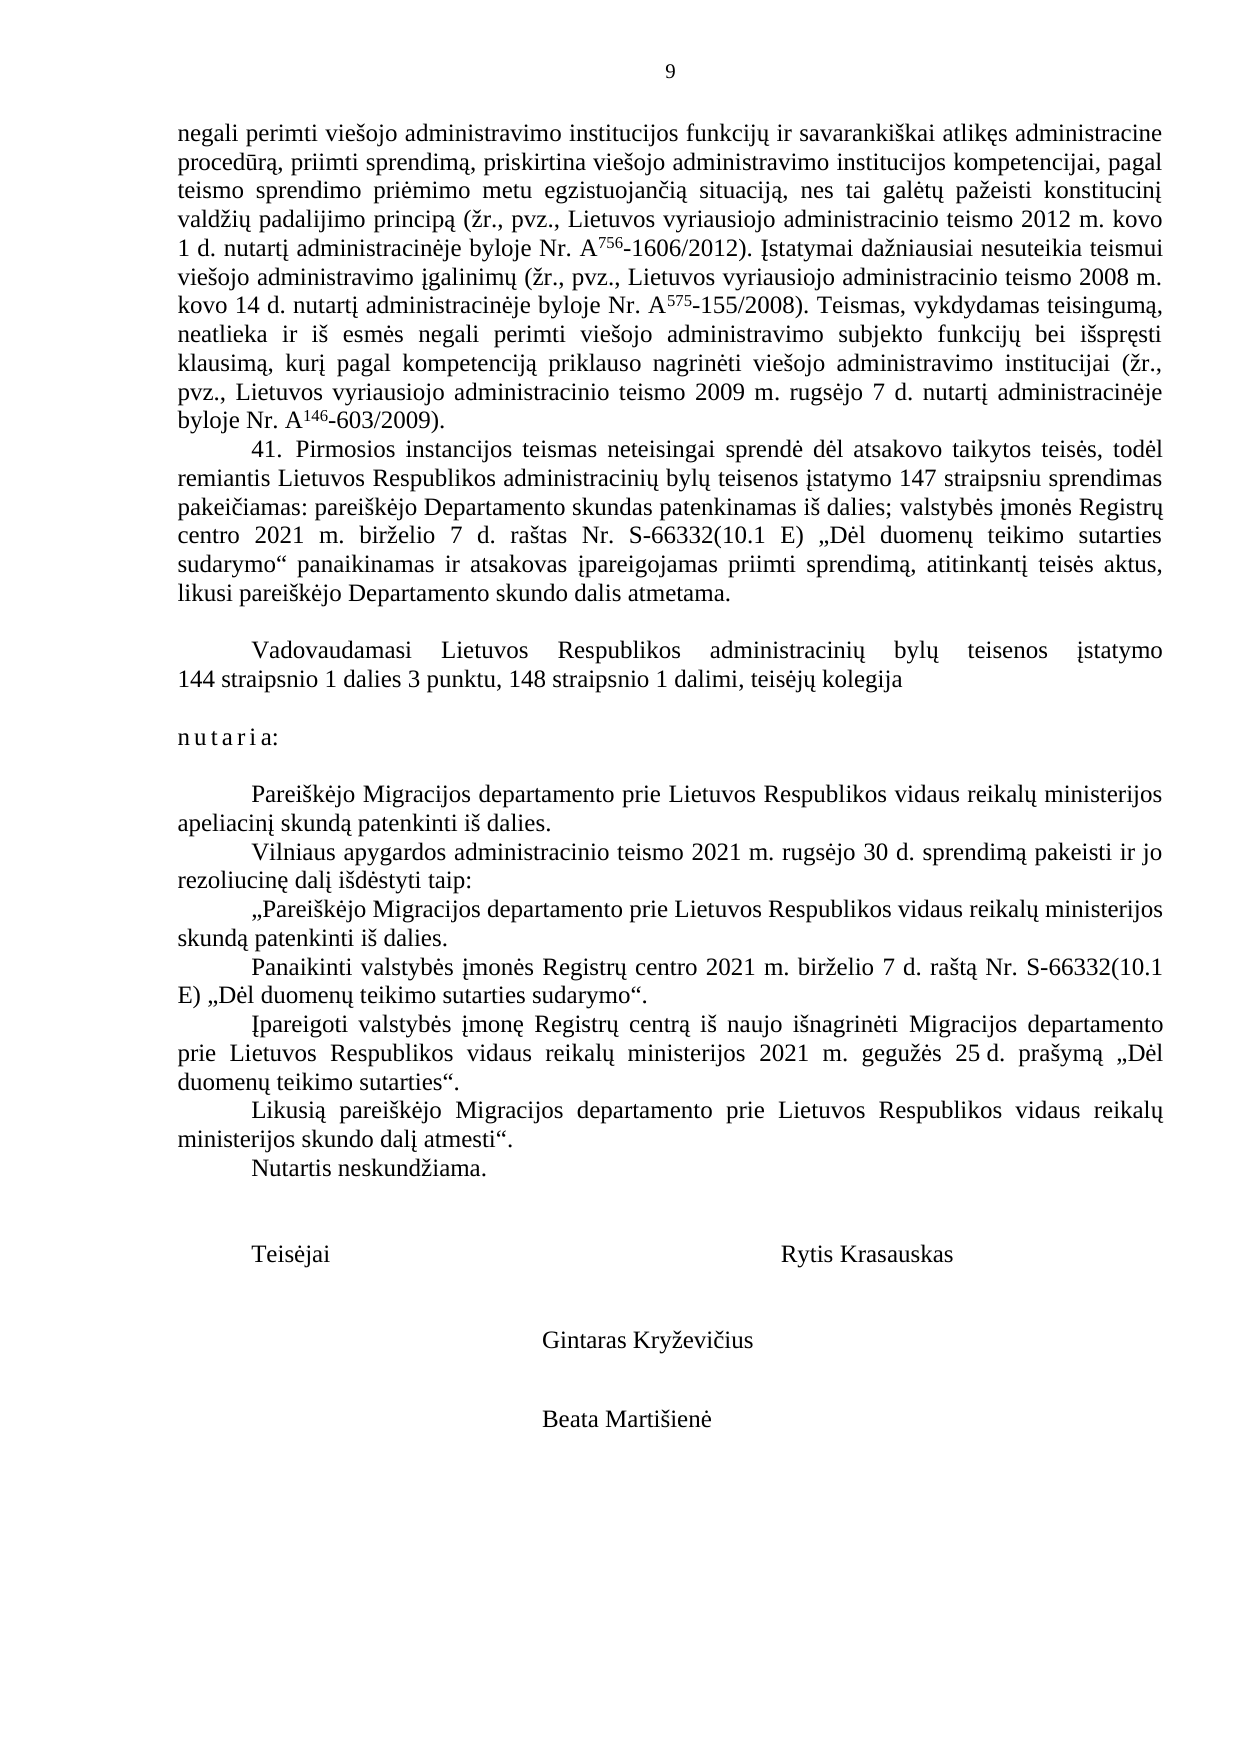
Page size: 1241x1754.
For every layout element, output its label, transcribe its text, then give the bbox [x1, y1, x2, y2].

text Beata Martišienė [177, 1404, 1163, 1433]
text negali perimti viešojo administravimo institucijos funkcijų ir savarankiškai atlikęs administracine procedūrą, priimti sprendimą, priskirtina viešojo administravimo institucijos kompetencijai, pagal teismo sprendimo priėmimo metu egzistuojančią situaciją, nes tai galėtų pažeisti konstitucinį valdžių padalijimo principą (žr., pvz., Lietuvos vyriausiojo administracinio teismo 2012 m. kovo 1 d. nutartį administracinėje byloje Nr. A756-1606/2012). Įstatymai dažniausiai nesuteikia teismui viešojo administravimo įgalinimų (žr., pvz., Lietuvos vyriausiojo administracinio teismo 2008 m. kovo 14 d. nutartį administracinėje byloje Nr. A575-155/2008). Teismas, vykdydamas teisingumą, neatlieka ir iš esmės negali perimti viešojo administravimo subjekto funkcijų bei išspręsti klausimą, kurį pagal kompetenciją priklauso nagrinėti viešojo administravimo institucijai (žr., pvz., Lietuvos vyriausiojo administracinio teismo 2009 m. rugsėjo 7 d. nutartį administracinėje byloje Nr. A146-603/2009). [177, 118, 1163, 434]
text 41. Pirmosios instancijos teismas neteisingai sprendė dėl atsakovo taikytos teisės, todėl remiantis Lietuvos Respublikos administracinių bylų teisenos įstatymo 147 straipsniu sprendimas pakeičiamas: pareiškėjo Departamento skundas patenkinamas iš dalies; valstybės įmonės Registrų centro 2021 m. birželio 7 d. raštas Nr. S-66332(10.1 E) „Dėl duomenų teikimo sutarties sudarymo“ panaikinamas ir atsakovas įpareigojamas priimti sprendimą, atitinkantį teisės aktus, likusi pareiškėjo Departamento skundo dalis atmetama. [177, 434, 1163, 607]
text Pareiškėjo Migracijos departamento prie Lietuvos Respublikos vidaus reikalų ministerijos apeliacinį skundą patenkinti iš dalies. [177, 779, 1163, 837]
text Vadovaudamasi Lietuvos Respublikos administracinių bylų teisenos įstatymo 144 straipsnio 1 dalies 3 punktu, 148 straipsnio 1 dalimi, teisėjų kolegija [177, 636, 1163, 693]
text Vilniaus apygardos administracinio teismo 2021 m. rugsėjo 30 d. sprendimą pakeisti ir jo rezoliucinę dalį išdėstyti taip: [177, 837, 1163, 894]
text „Pareiškėjo Migracijos departamento prie Lietuvos Respublikos vidaus reikalų ministerijos skundą patenkinti iš dalies. [177, 894, 1163, 952]
text nutaria: [177, 722, 1163, 751]
text Likusią pareiškėjo Migracijos departamento prie Lietuvos Respublikos vidaus reikalų ministerijos skundo dalį atmesti“. [177, 1096, 1163, 1153]
text Įpareigoti valstybės įmonę Registrų centrą iš naujo išnagrinėti Migracijos departamento prie Lietuvos Respublikos vidaus reikalų ministerijos 2021 m. gegužės 25 d. prašymą „Dėl duomenų teikimo sutarties“. [177, 1009, 1163, 1096]
text Gintaras Kryževičius [177, 1326, 1163, 1354]
text Nutartis neskundžiama. [177, 1153, 1163, 1182]
text Teisėjai Rytis Krasauskas [177, 1239, 1163, 1268]
text Panaikinti valstybės įmonės Registrų centro 2021 m. birželio 7 d. raštą Nr. S-66332(10.1 E) „Dėl duomenų teikimo sutarties sudarymo“. [177, 952, 1163, 1009]
